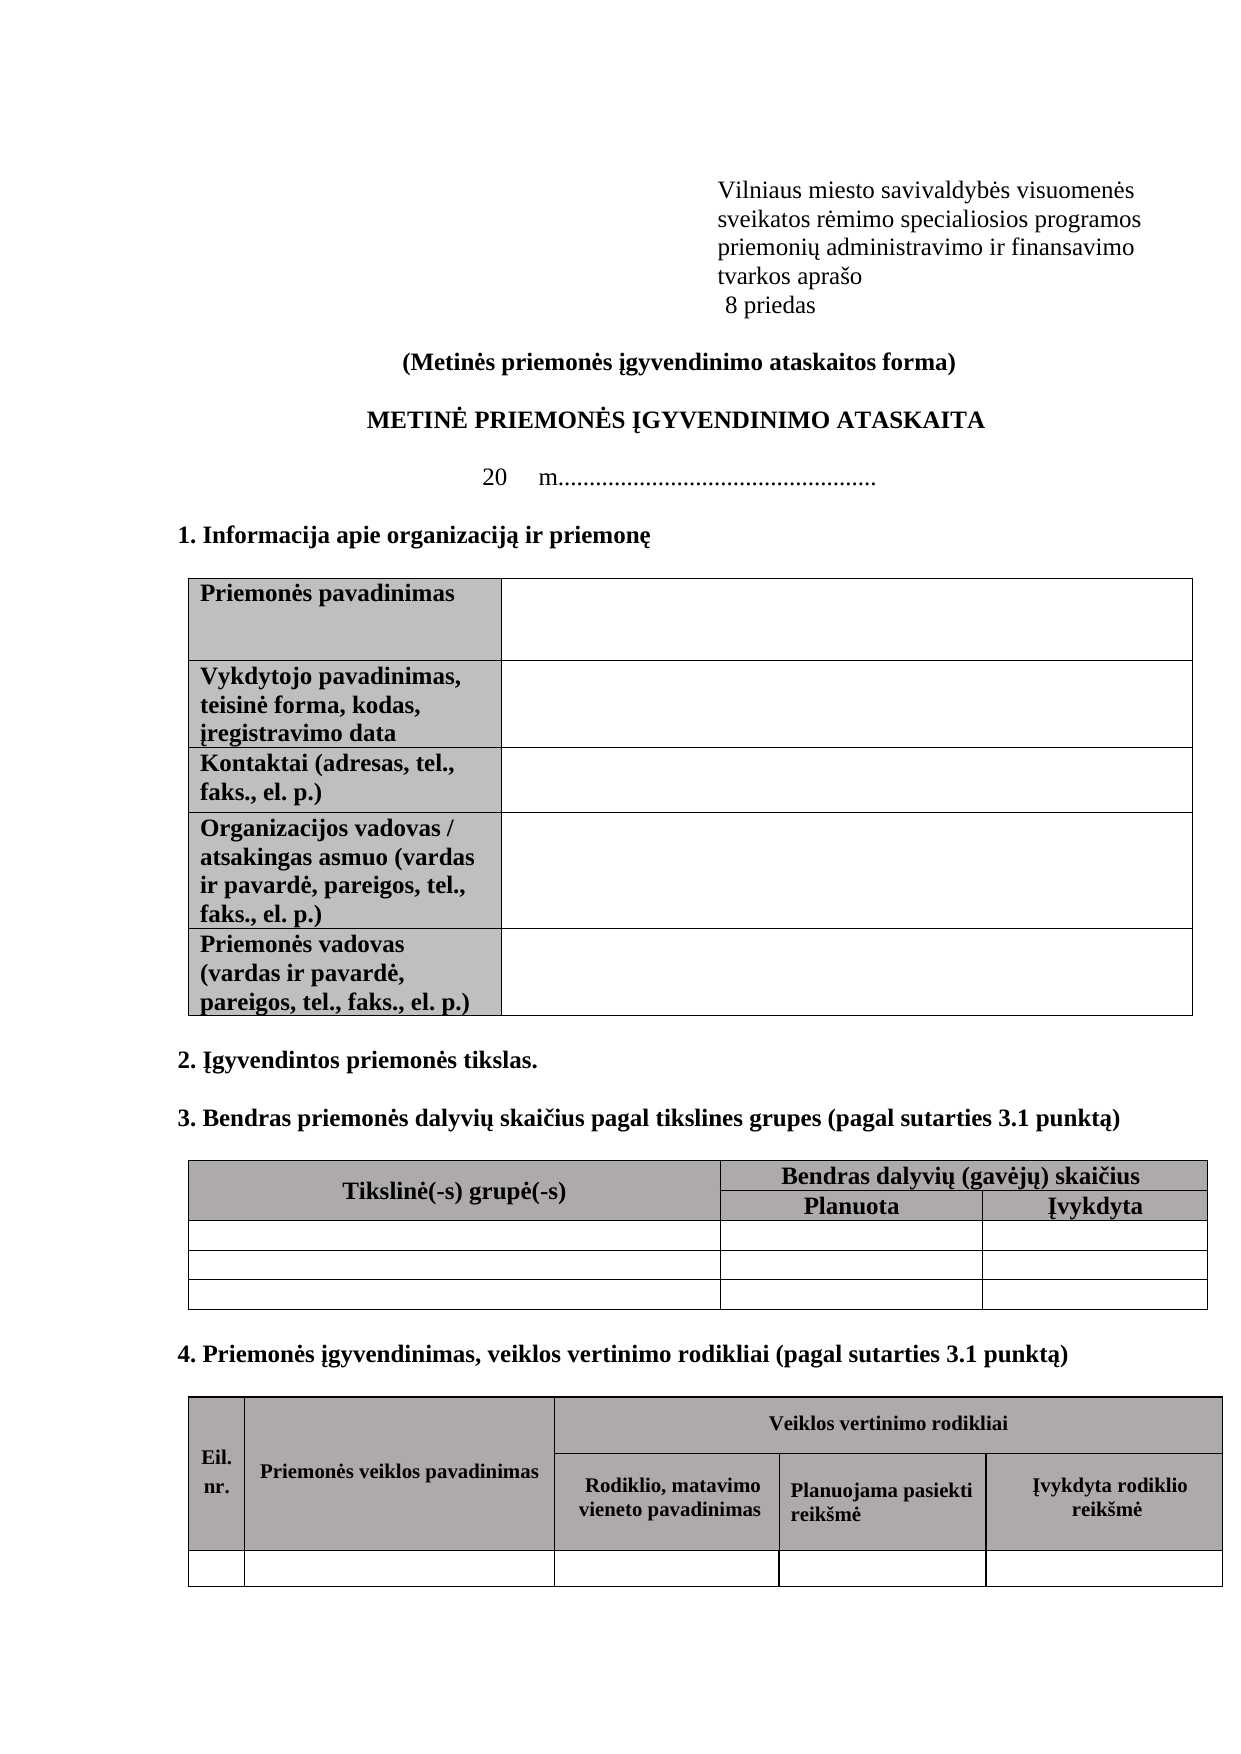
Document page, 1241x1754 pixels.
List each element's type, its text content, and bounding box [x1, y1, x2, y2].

table_header Priemonės veiklos pavadinimas [245, 1398, 554, 1550]
text 20 m................................................... [177, 462, 1181, 491]
table_cell Kontaktai (adresas, tel., faks., el. p.) [189, 748, 501, 812]
table_cell Įvykdyta [983, 1191, 1207, 1220]
text 8 priedas [177, 290, 1181, 319]
table_cell [502, 661, 1192, 747]
text 3. Bendras priemonės dalyvių skaičius pagal tikslines grupes (pagal sutarties 3.1 punktą) [177, 1103, 1181, 1131]
table_cell [780, 1551, 985, 1586]
text Vilniaus miesto savivaldybės visuomenės sveikatos rėmimo specialiosios programos priemonių administravimo ir finansavimo tvarkos aprašo [717, 175, 1181, 290]
table_cell [987, 1551, 1222, 1586]
table_cell [502, 929, 1192, 1015]
table_cell [983, 1221, 1207, 1249]
table_cell [189, 1280, 720, 1309]
text 4. Priemonės įgyvendinimas, veiklos vertinimo rodikliai (pagal sutarties 3.1 punktą) [177, 1339, 1181, 1368]
table_cell [555, 1551, 778, 1586]
text 2. Įgyvendintos priemonės tikslas. [177, 1045, 1181, 1074]
text (Metinės priemonės įgyvendinimo ataskaitos forma) [177, 347, 1181, 376]
table_cell [721, 1251, 982, 1279]
table_cell [189, 1251, 720, 1279]
text 1. Informacija apie organizaciją ir priemonę [177, 520, 1181, 549]
table_cell [983, 1280, 1207, 1309]
table_header Priemonės pavadinimas [189, 579, 501, 660]
table_header Tikslinė(-s) grupė(-s) [189, 1161, 720, 1220]
table_cell [502, 748, 1192, 812]
table_header Veiklos vertinimo rodikliai [555, 1398, 1222, 1453]
text METINĖ PRIEMONĖS ĮGYVENDINIMO ATASKAITA [177, 405, 1181, 434]
table_cell Planuojama pasiekti reikšmė [780, 1454, 985, 1550]
table_cell [502, 813, 1192, 928]
table_cell Vykdytojo pavadinimas, teisinė forma, kodas, įregistravimo data [189, 661, 501, 747]
table_cell [189, 1551, 244, 1586]
table_header [502, 579, 1192, 660]
table_cell Priemonės vadovas (vardas ir pavardė, pareigos, tel., faks., el. p.) [189, 929, 501, 1015]
table_cell [189, 1221, 720, 1249]
table_cell [245, 1551, 554, 1586]
table_cell Rodiklio, matavimo vieneto pavadinimas [555, 1454, 779, 1550]
table_header Eil. nr. [189, 1398, 244, 1550]
table_cell Organizacijos vadovas / atsakingas asmuo (vardas ir pavardė, pareigos, tel., faks., el. p.) [189, 813, 501, 928]
table_cell Planuota [721, 1191, 982, 1220]
table_header Bendras dalyvių (gavėjų) skaičius [721, 1161, 1207, 1190]
table_cell [983, 1251, 1207, 1279]
table_cell [721, 1280, 982, 1309]
table_cell Įvykdyta rodiklio reikšmė [987, 1454, 1222, 1550]
table_cell [721, 1221, 982, 1249]
